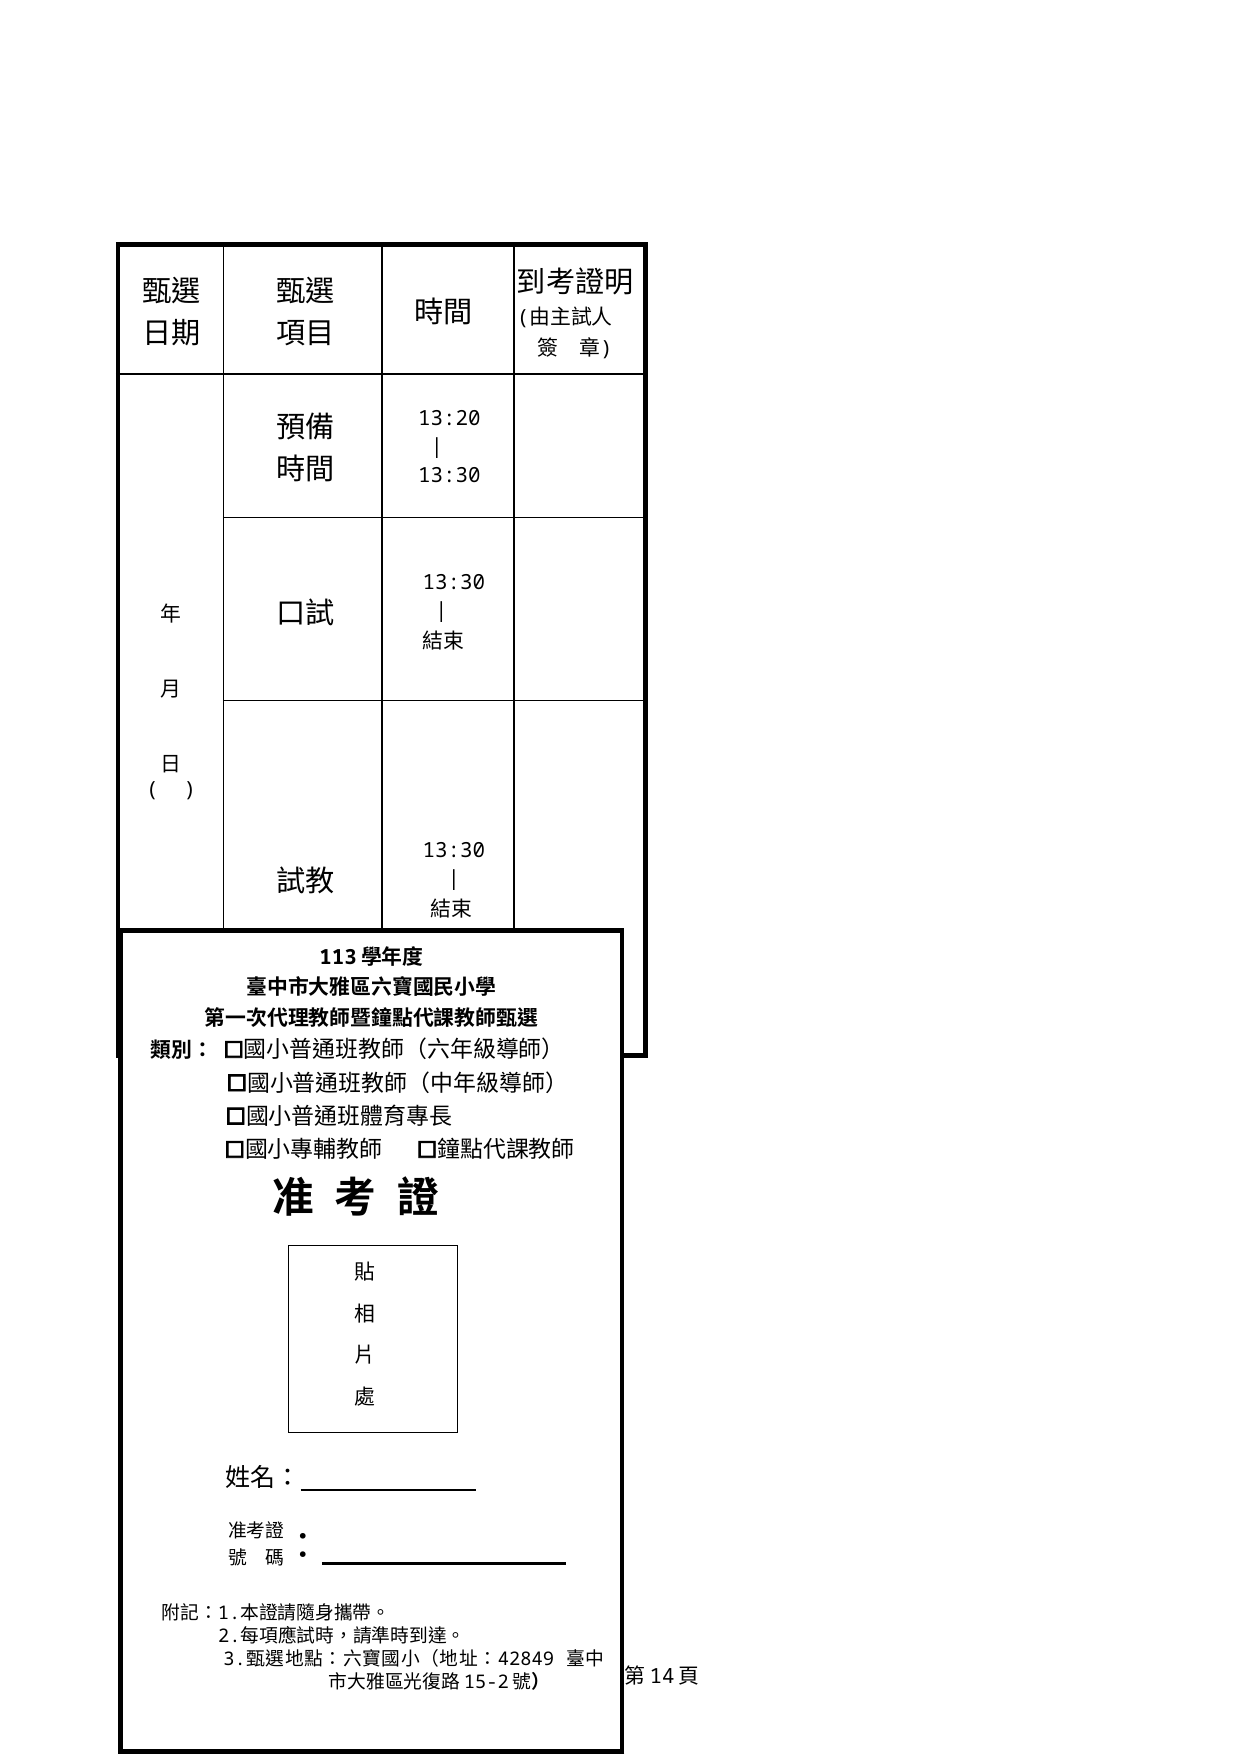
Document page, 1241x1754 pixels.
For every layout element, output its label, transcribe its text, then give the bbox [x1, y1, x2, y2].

table_header 到考證明 (由主試人 簽 章) [515, 247, 643, 373]
table_cell [515, 518, 643, 700]
text 2.每項應試時，請準時到達。 [138, 1624, 604, 1647]
text 臺中市大雅區六寶國民小學 [138, 971, 604, 1001]
text 類別： 國小普通班教師（六年級導師） [150, 1031, 604, 1064]
table_cell 口試 [224, 518, 381, 700]
table_cell 年 月 日 ( ) [120, 375, 223, 928]
table_cell [515, 375, 643, 517]
table_cell 預備 時間 [224, 375, 381, 517]
text 3.甄選地點：六寶國小（地址：42849 臺中市大雅區光復路15-2號） [188, 1647, 604, 1693]
text 國小普通班體育專長 [225, 1098, 604, 1131]
table_cell 13:20 | 13:30 [383, 375, 513, 517]
text 准考證號碼： [138, 1529, 604, 1567]
table_cell 13:30 | 結束 [383, 701, 513, 928]
text 國小普通班教師（中年級導師） [148, 1064, 604, 1098]
table_header 貼 相 片 處 [289, 1246, 457, 1431]
text 國小專輔教師 鐘點代課教師 [213, 1131, 604, 1164]
table_header 甄選 日期 [120, 247, 223, 373]
table_header 甄選 項目 [224, 247, 381, 373]
text 113學年度 [138, 940, 604, 971]
text 准 考 證 [138, 1164, 604, 1224]
text 附記：1.本證請隨身攜帶。 [161, 1601, 604, 1624]
text 第一次代理教師暨鐘點代課教師甄選 [138, 1001, 604, 1031]
table_cell [515, 701, 643, 1053]
table_header 時間 [383, 247, 513, 373]
table_cell 試教 [224, 701, 381, 928]
text 姓名： [138, 1457, 604, 1494]
table_cell 13:30 | 結束 [383, 518, 513, 700]
